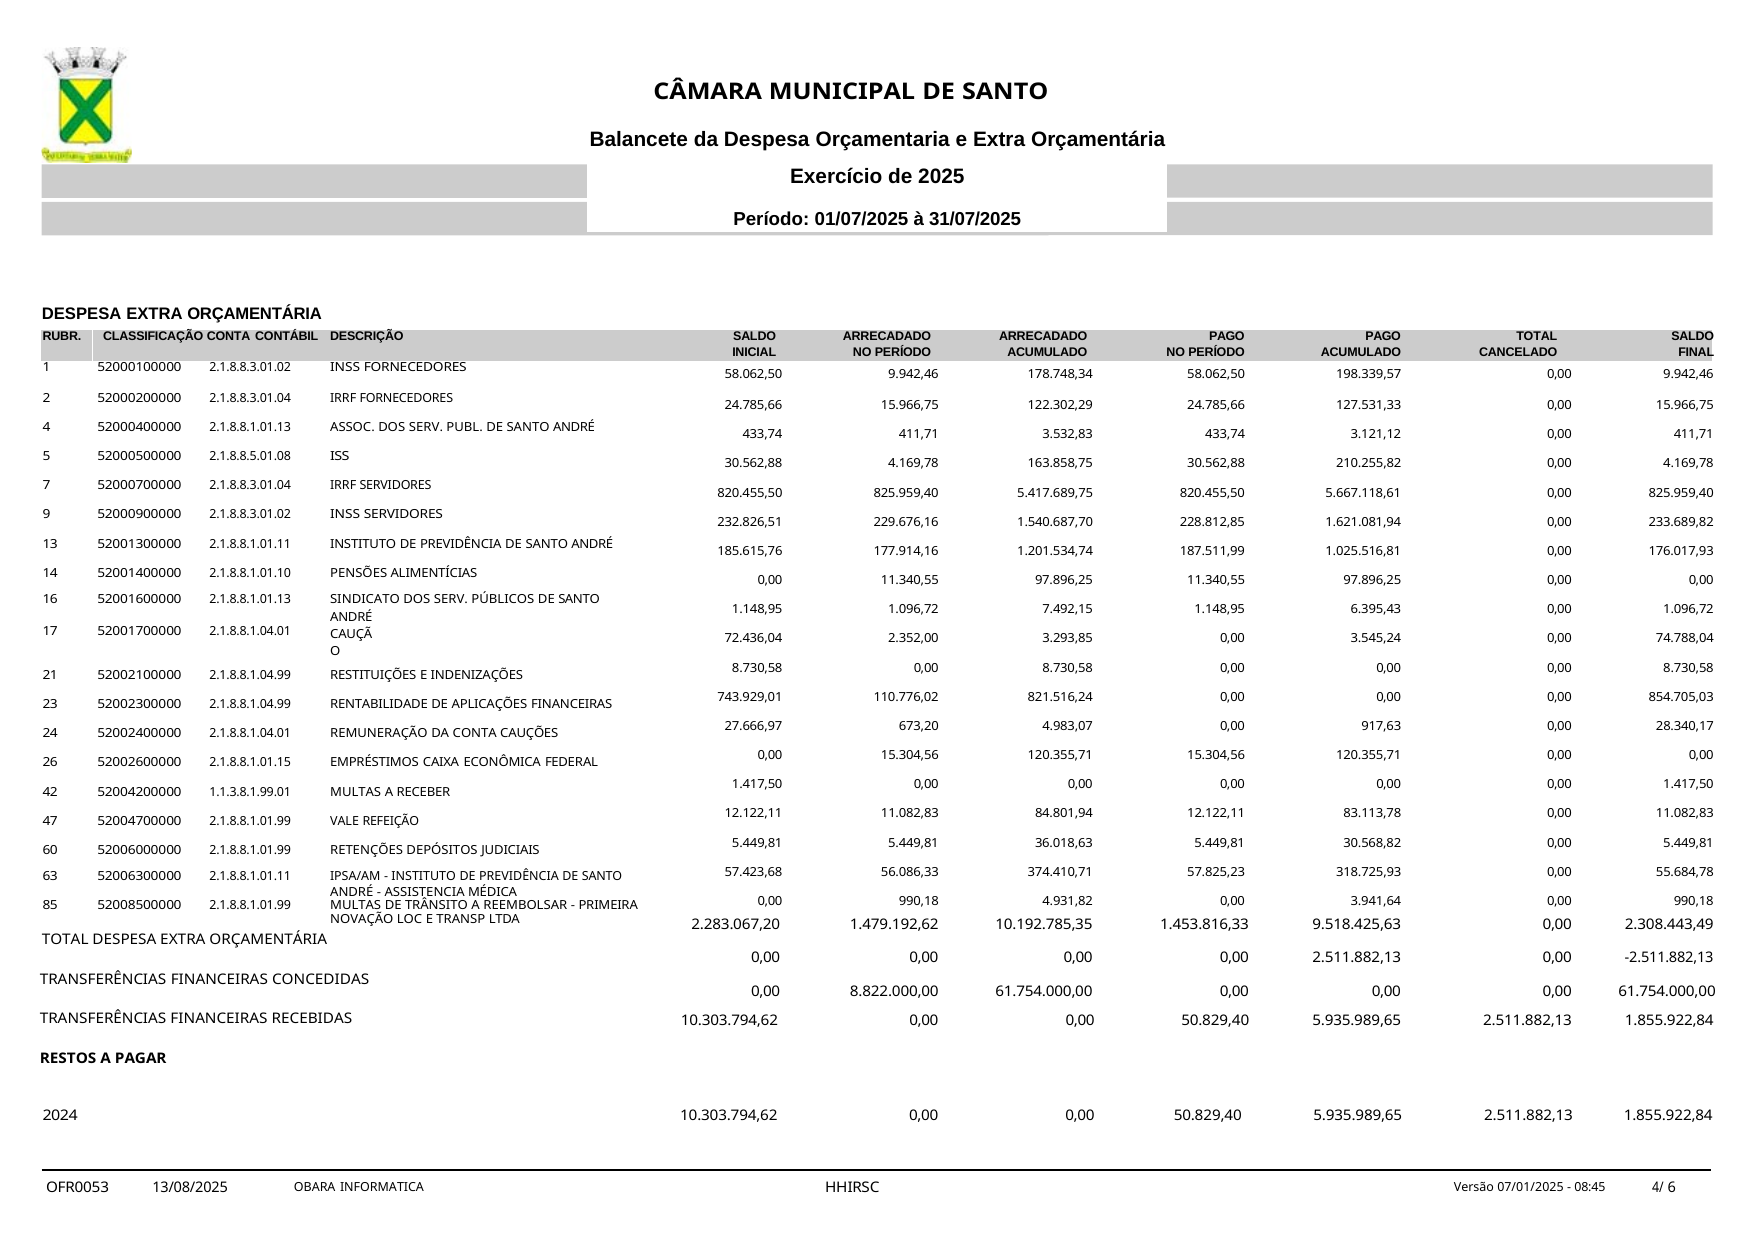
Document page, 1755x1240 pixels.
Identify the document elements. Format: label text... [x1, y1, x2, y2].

table_cell 5.449,81 [1128, 827, 1281, 856]
table_cell 23 [39, 688, 80, 717]
table_cell 0,00 [968, 768, 1128, 797]
table_cell ASSOC. DOS SERV. PUBL. DE SANTO ANDRÉ [311, 411, 650, 440]
table_cell 120.355,71 [968, 739, 1128, 768]
table_cell 374.410,71 [968, 856, 1128, 885]
text TOTAL DESPESA EXTRA ORÇAMENTÁRIA TRANSFERÊNCIAS FINANCEIRAS CONCEDIDAS TRANSFERÊNCIAS FINANCEIRAS RECEBIDAS RESTOS A PAGAR [39, 929, 378, 1068]
table_cell 0,00 [1281, 768, 1442, 797]
table_cell 0,00 [1443, 623, 1596, 652]
table_cell 30.568,82 [1281, 827, 1442, 856]
table_cell RESTITUIÇÕES E INDENIZAÇÕES [311, 659, 650, 688]
table_cell 0,00 [1281, 681, 1442, 710]
table_cell 2.1.8.8.1.01.99 [194, 834, 311, 863]
table_cell 28.340,17 [1596, 710, 1719, 739]
table_cell 52000500000 [80, 440, 194, 469]
table_cell 8.730,58 [968, 652, 1128, 681]
table_cell 8.730,58 [679, 652, 816, 681]
table_cell 52001700000 [80, 608, 194, 659]
table_cell 411,71 [816, 418, 967, 447]
table_cell 4 [39, 411, 80, 440]
table_cell [39, 914, 80, 928]
table_cell IRRF SERVIDORES [311, 469, 650, 498]
subtitle [672, 367, 1724, 1031]
table_cell 52002300000 [80, 688, 194, 717]
table_cell 2.1.8.8.1.01.11 [194, 528, 311, 557]
table_cell 1.453.816,33 [1128, 910, 1281, 939]
table_cell [325, 345, 568, 361]
table_cell 72.436,04 [679, 623, 816, 652]
table_cell 11.082,83 [816, 798, 967, 827]
table_cell NOVAÇÃO LOC E TRANSP LTDA [311, 914, 650, 928]
table_cell 411,71 [1596, 418, 1719, 447]
table_cell 2.1.8.8.3.01.02 [194, 498, 311, 527]
table_cell RENTABILIDADE DE APLICAÇÕES FINANCEIRAS [311, 688, 650, 717]
table_cell 232.826,51 [679, 506, 816, 535]
table_cell 52006000000 [80, 834, 194, 863]
table_cell 52000900000 [80, 498, 194, 527]
table_cell 52006300000 [80, 863, 194, 885]
table_cell 0,00 [1443, 681, 1596, 710]
table_cell 110.776,02 [816, 681, 967, 710]
table_cell 10.192.785,35 [968, 910, 1128, 939]
table_cell 0,00 [1128, 973, 1281, 1006]
table_header 0,00 [1443, 367, 1596, 389]
table_cell 318.725,93 [1281, 856, 1442, 885]
table_cell 13 [39, 528, 80, 557]
table_cell 0,00 [816, 939, 967, 972]
table_cell 0,00 [1128, 768, 1281, 797]
table_cell 4.983,07 [968, 710, 1128, 739]
table_header 2.511.882,13 [1443, 1107, 1598, 1126]
table_cell 1.417,50 [679, 768, 816, 797]
table_cell 0,00 [1443, 564, 1596, 593]
table_cell 24.785,66 [1128, 389, 1281, 418]
table_cell 10.303.794,62 [679, 1006, 816, 1031]
table_cell 0,00 [1596, 564, 1719, 593]
table_cell -2.511.882,13 [1596, 939, 1719, 972]
table_cell 820.455,50 [679, 477, 816, 506]
table_cell 0,00 [679, 739, 816, 768]
table_header TOTAL [1439, 330, 1613, 345]
table_header 2.1.8.8.3.01.02 [194, 361, 311, 382]
table_cell 3.545,24 [1281, 623, 1442, 652]
table_cell 2.511.882,13 [1281, 939, 1442, 972]
table_cell EMPRÉSTIMOS CAIXA ECONÔMICA FEDERAL [311, 746, 650, 776]
table_cell 0,00 [1443, 885, 1596, 910]
table_cell 3.941,64 [1281, 885, 1442, 910]
table_cell 2.1.8.8.1.01.99 [194, 805, 311, 834]
table_cell 11.082,83 [1596, 798, 1719, 827]
table_cell 1.1.3.8.1.99.01 [194, 776, 311, 805]
table_cell 42 [39, 776, 80, 805]
table_cell 52001600000 [80, 586, 194, 608]
table_cell 9.518.425,63 [1281, 910, 1442, 939]
table_cell 0,00 [679, 564, 816, 593]
table_cell 1.096,72 [816, 593, 967, 622]
table_cell NO PERÍODO [1127, 345, 1282, 361]
table_cell 3.121,12 [1281, 418, 1442, 447]
table_cell SINDICATO DOS SERV. PÚBLICOS DE SANTO [311, 586, 650, 608]
table_cell 0,00 [1443, 418, 1596, 447]
table_cell 2.1.8.8.3.01.04 [194, 382, 311, 411]
table_cell ACUMULADO [1282, 345, 1439, 361]
table_cell 2.1.8.8.1.04.01 [194, 608, 311, 659]
table_cell 56.086,33 [816, 856, 967, 885]
table_cell 27.666,97 [679, 710, 816, 739]
table_header 5.935.989,65 [1277, 1107, 1442, 1126]
table_cell 0,00 [816, 1006, 967, 1031]
table_cell 5.667.118,61 [1281, 477, 1442, 506]
table_header INSS FORNECEDORES [311, 361, 650, 382]
table_cell 60 [39, 834, 80, 863]
table_cell 917,63 [1281, 710, 1442, 739]
table_cell 52001400000 [80, 557, 194, 586]
table_cell 2.1.8.8.3.01.04 [194, 469, 311, 498]
table_cell ISS [311, 440, 650, 469]
table_cell 2.1.8.8.1.01.10 [194, 557, 311, 586]
table_cell [93, 345, 325, 361]
table_cell 1.201.534,74 [968, 535, 1128, 564]
table_cell 0,00 [679, 885, 816, 910]
table_cell 2 [39, 382, 80, 411]
table_cell 210.255,82 [1281, 448, 1442, 477]
table_cell 1.621.081,94 [1281, 506, 1442, 535]
table_cell 52004200000 [80, 776, 194, 805]
table_cell 0,00 [1128, 623, 1281, 652]
table_cell 50.829,40 [1128, 1006, 1281, 1031]
table_cell ANDRÉ - ASSISTENCIA MÉDICA MULTAS DE TRÂNSITO A REEMBOLSAR - PRIMEIRA [311, 885, 650, 914]
table_cell 0,00 [1128, 681, 1281, 710]
table_cell 97.896,25 [968, 564, 1128, 593]
table_cell 1.540.687,70 [968, 506, 1128, 535]
table_cell 0,00 [1443, 448, 1596, 477]
table_header 0,00 [1002, 1107, 1134, 1126]
table_cell IPSA/AM - INSTITUTO DE PREVIDÊNCIA DE SANTO [311, 863, 650, 885]
table_cell 1.148,95 [679, 593, 816, 622]
table_header RUBR. [41, 330, 92, 345]
table_cell 825.959,40 [816, 477, 967, 506]
table_cell 2.511.882,13 [1443, 1006, 1596, 1031]
table_cell INSTITUTO DE PREVIDÊNCIA DE SANTO ANDRÉ [311, 528, 650, 557]
table_cell 8.730,58 [1596, 652, 1719, 681]
table_cell 52002400000 [80, 717, 194, 746]
table_header 58.062,50 [1128, 367, 1281, 389]
table_cell 1.148,95 [1128, 593, 1281, 622]
table_header 2024 [39, 1107, 378, 1126]
table_cell 8.822.000,00 [816, 973, 967, 1006]
table_cell 673,20 [816, 710, 967, 739]
table_cell 2.1.8.8.1.04.99 [194, 688, 311, 717]
table_header PAGO [1282, 330, 1439, 345]
table_cell 1.855.922,84 [1596, 1006, 1719, 1031]
table_header SALDO [568, 330, 809, 345]
table_cell 433,74 [1128, 418, 1281, 447]
table_cell 30.562,88 [1128, 448, 1281, 477]
table_cell MULTAS A RECEBER [311, 776, 650, 805]
table_header 1 [39, 361, 80, 382]
table_cell 2.1.8.8.1.01.15 [194, 746, 311, 776]
table_header 50.829,40 [1134, 1107, 1277, 1126]
table_cell 5.449,81 [816, 827, 967, 856]
table_header ARRECADADO [965, 330, 1127, 345]
table_cell INSS SERVIDORES [311, 498, 650, 527]
table_cell 63 [39, 863, 80, 885]
table_header DESCRIÇÃO [325, 330, 568, 345]
table_cell IRRF FORNECEDORES [311, 382, 650, 411]
table_header 52000100000 [80, 361, 194, 382]
table_cell 9 [39, 498, 80, 527]
table_cell 122.302,29 [968, 389, 1128, 418]
table_cell 233.689,82 [1596, 506, 1719, 535]
table_cell 990,18 [1596, 885, 1719, 910]
table_header SALDO [1613, 330, 1712, 345]
table_cell 52000200000 [80, 382, 194, 411]
table_cell 2.1.8.8.1.01.99 [194, 885, 311, 914]
table_cell 12.122,11 [1128, 798, 1281, 827]
table_cell 57.825,23 [1128, 856, 1281, 885]
table_cell 7.492,15 [968, 593, 1128, 622]
table_header 198.339,57 [1281, 367, 1442, 389]
table_cell 821.516,24 [968, 681, 1128, 710]
table_cell [194, 914, 311, 928]
table_cell 2.1.8.8.5.01.08 [194, 440, 311, 469]
table_cell 0,00 [1443, 389, 1596, 418]
table_cell 0,00 [1281, 973, 1442, 1006]
table_cell [80, 914, 194, 928]
table_cell 2.352,00 [816, 623, 967, 652]
table_cell 52002100000 [80, 659, 194, 688]
table_cell 7 [39, 469, 80, 498]
table_cell 97.896,25 [1281, 564, 1442, 593]
table_cell 1.025.516,81 [1281, 535, 1442, 564]
table_cell 854.705,03 [1596, 681, 1719, 710]
table_cell 24.785,66 [679, 389, 816, 418]
table_cell 0,00 [1443, 477, 1596, 506]
table_cell 16 [39, 586, 80, 608]
table_cell 176.017,93 [1596, 535, 1719, 564]
table_cell 825.959,40 [1596, 477, 1719, 506]
table_cell 4.169,78 [1596, 448, 1719, 477]
table_cell 84.801,94 [968, 798, 1128, 827]
table_cell 52000400000 [80, 411, 194, 440]
table_header 0,00 [843, 1107, 1002, 1126]
table_header 10.303.794,62 [378, 1107, 842, 1126]
table_cell 21 [39, 659, 80, 688]
table_cell 52008500000 [80, 885, 194, 914]
table_cell 1.479.192,62 [816, 910, 967, 939]
table_cell 187.511,99 [1128, 535, 1281, 564]
table_header PAGO [1127, 330, 1282, 345]
table_cell INICIAL [568, 345, 809, 361]
table_cell VALE REFEIÇÃO [311, 805, 650, 834]
table_cell 15.304,56 [1128, 739, 1281, 768]
table_cell 15.304,56 [816, 739, 967, 768]
table_cell 30.562,88 [679, 448, 816, 477]
table_cell 52002600000 [80, 746, 194, 776]
table_cell 15.966,75 [816, 389, 967, 418]
table_cell 2.1.8.8.1.01.13 [194, 586, 311, 608]
table_cell 0,00 [1128, 710, 1281, 739]
table_cell 990,18 [816, 885, 967, 910]
table_cell 52000700000 [80, 469, 194, 498]
table_cell 12.122,11 [679, 798, 816, 827]
table_cell 0,00 [679, 973, 816, 1006]
table_cell 52004700000 [80, 805, 194, 834]
table_header ARRECADADO [809, 330, 965, 345]
table_cell 0,00 [1281, 652, 1442, 681]
table_header 178.748,34 [968, 367, 1128, 389]
table_cell 5.417.689,75 [968, 477, 1128, 506]
table_cell 26 [39, 746, 80, 776]
table_cell 6.395,43 [1281, 593, 1442, 622]
table_cell 2.308.443,49 [1596, 910, 1719, 939]
table_cell [41, 345, 92, 361]
table_cell 120.355,71 [1281, 739, 1442, 768]
table_cell 0,00 [1443, 856, 1596, 885]
table_cell 3.293,85 [968, 623, 1128, 652]
table_cell 14 [39, 557, 80, 586]
table_cell FINAL [1613, 345, 1712, 361]
table_cell 0,00 [1596, 739, 1719, 768]
table_cell 228.812,85 [1128, 506, 1281, 535]
table_cell 4.169,78 [816, 448, 967, 477]
table_cell 2.1.8.8.1.01.13 [194, 411, 311, 440]
table_cell 0,00 [1128, 939, 1281, 972]
table_cell NO PERÍODO [809, 345, 965, 361]
table_cell 0,00 [1443, 506, 1596, 535]
table_cell 57.423,68 [679, 856, 816, 885]
table_cell 17 [39, 608, 80, 659]
table_cell 11.340,55 [816, 564, 967, 593]
table_cell 0,00 [1443, 593, 1596, 622]
table_cell 743.929,01 [679, 681, 816, 710]
table_cell 1.417,50 [1596, 768, 1719, 797]
table_cell 0,00 [1443, 827, 1596, 856]
subtitle DESPESA EXTRA ORÇAMENTÁRIA [42, 304, 1725, 323]
table_header 9.942,46 [816, 367, 967, 389]
table_cell 177.914,16 [816, 535, 967, 564]
table_cell 0,00 [1443, 798, 1596, 827]
table_cell 47 [39, 805, 80, 834]
table_header 58.062,50 [679, 367, 816, 389]
table_cell 52001300000 [80, 528, 194, 557]
table_cell 0,00 [968, 939, 1128, 972]
table_cell 5.449,81 [1596, 827, 1719, 856]
table_cell 5.449,81 [679, 827, 816, 856]
table_cell 0,00 [1443, 652, 1596, 681]
table_cell 820.455,50 [1128, 477, 1281, 506]
table_cell 0,00 [1443, 739, 1596, 768]
table_cell 3.532,83 [968, 418, 1128, 447]
table_cell 1.096,72 [1596, 593, 1719, 622]
table_cell PENSÕES ALIMENTÍCIAS [311, 557, 650, 586]
table_cell 0,00 [1128, 652, 1281, 681]
table_cell ACUMULADO [965, 345, 1127, 361]
table_cell CANCELADO [1439, 345, 1613, 361]
table_cell ANDRÉ CAUÇÃO [311, 608, 650, 659]
table_cell 5 [39, 440, 80, 469]
table_cell 163.858,75 [968, 448, 1128, 477]
table_cell 5.935.989,65 [1281, 1006, 1442, 1031]
table_cell 2.1.8.8.1.04.01 [194, 717, 311, 746]
table_cell 2.283.067,20 [679, 910, 816, 939]
table_cell 11.340,55 [1128, 564, 1281, 593]
table_cell 127.531,33 [1281, 389, 1442, 418]
table_cell 0,00 [968, 1006, 1128, 1031]
table_cell 61.754.000,00 [968, 973, 1128, 1006]
table_cell 83.113,78 [1281, 798, 1442, 827]
table_cell 2.1.8.8.1.04.99 [194, 659, 311, 688]
table_cell 0,00 [816, 652, 967, 681]
table_cell 0,00 [1128, 885, 1281, 910]
table_cell 2.1.8.8.1.01.11 [194, 863, 311, 885]
table_header CLASSIFICAÇÃO CONTA CONTÁBIL [93, 330, 325, 345]
table_cell 24 [39, 717, 80, 746]
table_cell 0,00 [816, 768, 967, 797]
table_cell 0,00 [679, 939, 816, 972]
table_cell 0,00 [1443, 973, 1596, 1006]
table_cell 0,00 [1443, 535, 1596, 564]
table_cell 15.966,75 [1596, 389, 1719, 418]
table_cell 61.754.000,00 [1596, 973, 1719, 1006]
table_cell 0,00 [1443, 939, 1596, 972]
table_header 9.942,46 [1596, 367, 1719, 389]
table_header 1.855.922,84 [1598, 1107, 1714, 1126]
table_cell 85 [39, 885, 80, 914]
table_cell 0,00 [1443, 910, 1596, 939]
table_cell 74.788,04 [1596, 623, 1719, 652]
table_cell 433,74 [679, 418, 816, 447]
table_cell RETENÇÕES DEPÓSITOS JUDICIAIS [311, 834, 650, 863]
table_cell 0,00 [1443, 768, 1596, 797]
table_cell 55.684,78 [1596, 856, 1719, 885]
table_cell 229.676,16 [816, 506, 967, 535]
table_cell REMUNERAÇÃO DA CONTA CAUÇÕES [311, 717, 650, 746]
table_cell 0,00 [1443, 710, 1596, 739]
table_cell 185.615,76 [679, 535, 816, 564]
table_cell 4.931,82 [968, 885, 1128, 910]
table_cell 36.018,63 [968, 827, 1128, 856]
